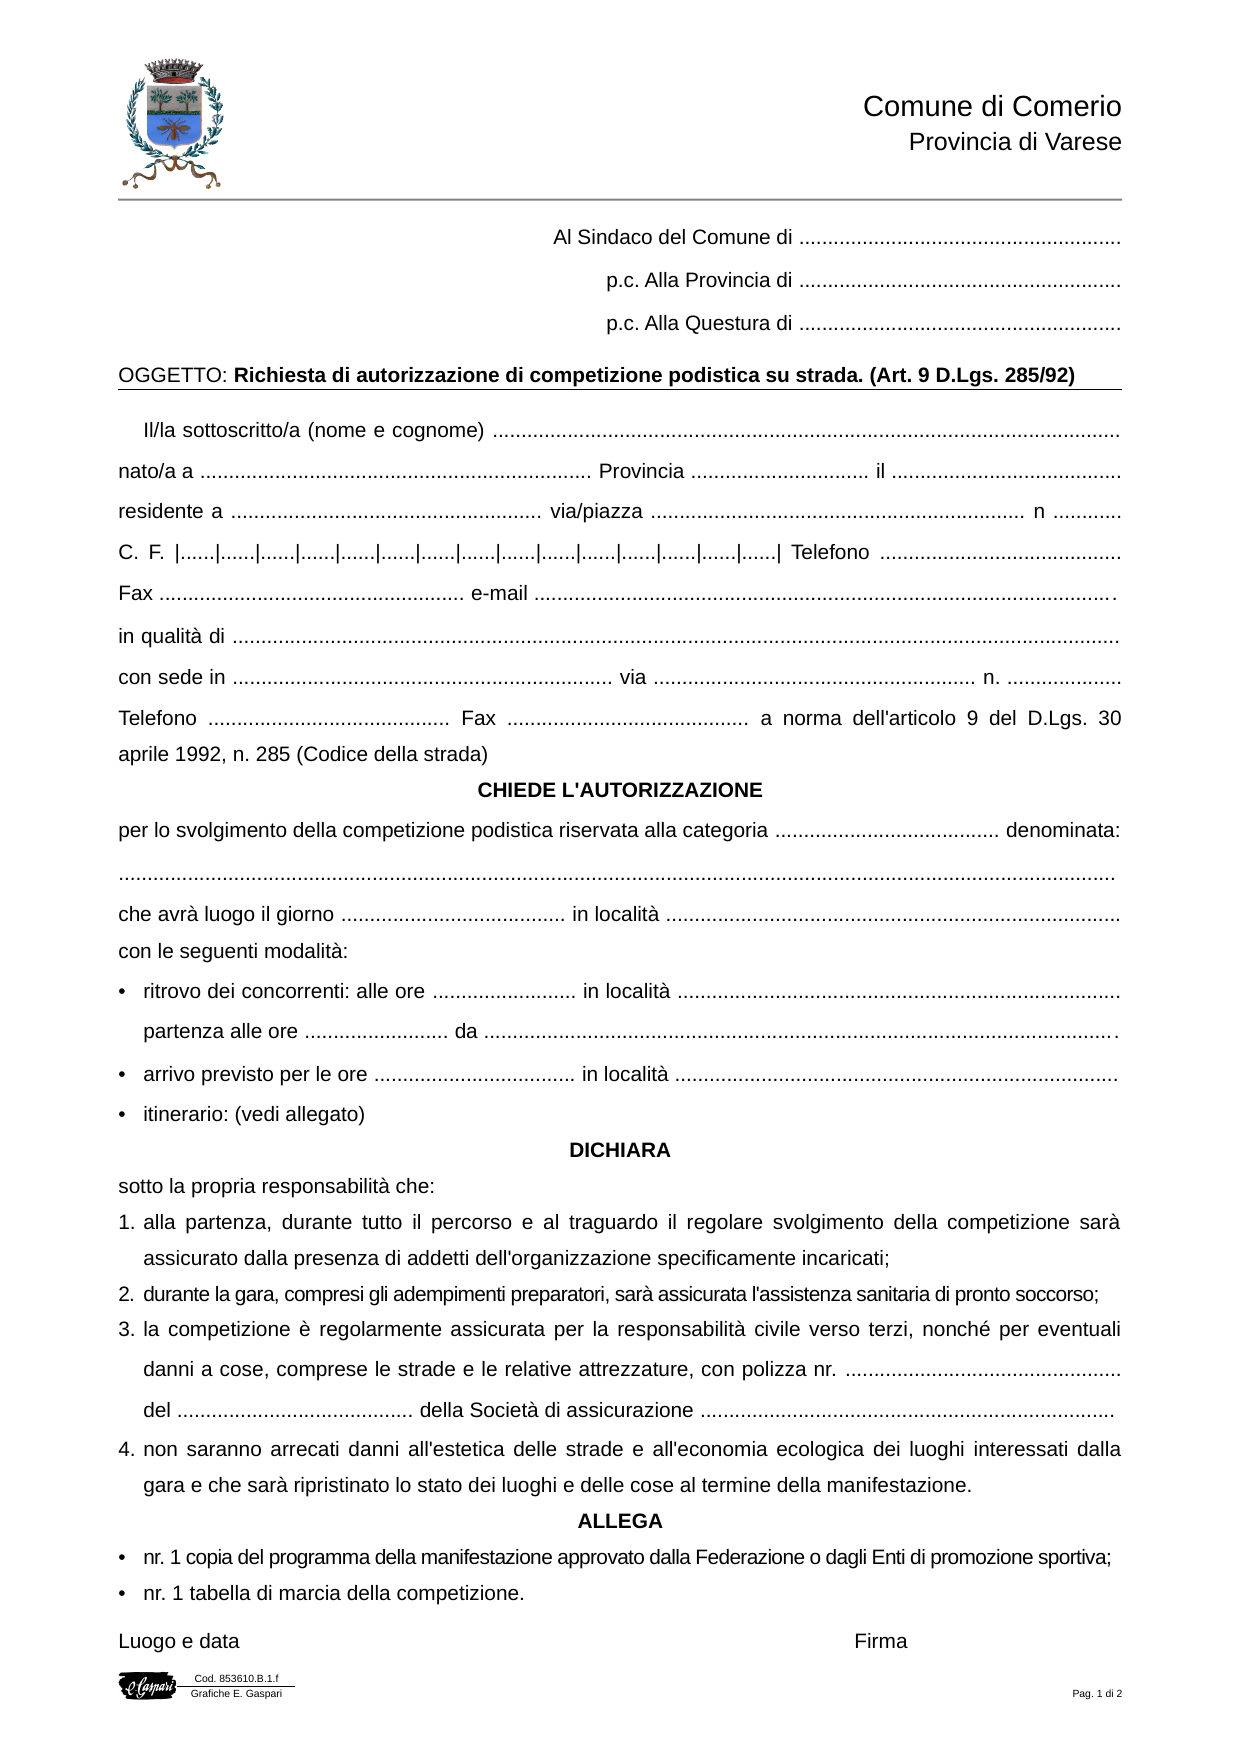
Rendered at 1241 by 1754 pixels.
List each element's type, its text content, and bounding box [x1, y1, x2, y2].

text • nr. 1 tabella di marcia della competizione. [118, 1581, 1122, 1605]
text ............................................................................................................................................................................. che avrà luogo il giorno ....................................... in località ............................................................................... con le seguenti modalità: [118, 857, 1122, 963]
text Comune di Comerio [224, 89, 1122, 122]
text CHIEDE L'AUTORIZZAZIONE [118, 778, 1122, 802]
text p.c. Alla Provincia di ........................................................ [546, 264, 1122, 293]
text • ritrovo dei concorrenti: alle ore ......................... in località ............................................................................. partenza alle ore ......................... da .............................................................................................................. [118, 975, 1122, 1044]
text • arrivo previsto per le ore ................................... in località ............................................................................. [118, 1058, 1122, 1087]
text 3. la competizione è regolarmente assicurata per la responsabilità civile verso terzi, nonché per eventuali danni a cose, comprese le strade e le relative attrezzature, con polizza nr. ................................................ del ......................................... della Società di assicurazione ........................................................................ [118, 1317, 1122, 1423]
text DICHIARA [118, 1138, 1122, 1162]
text ALLEGA [118, 1509, 1122, 1533]
picture [122, 58, 224, 189]
text p.c. Alla Questura di ........................................................ [546, 307, 1122, 336]
text 1. alla partenza, durante tutto il percorso e al traguardo il regolare svolgimento della competizione sarà assicurato dalla presenza di addetti dell'organizzazione specificamente incaricati; [118, 1209, 1122, 1269]
text • nr. 1 copia del programma della manifestazione approvato dalla Federazione o dagli Enti di promozione sportiva; [118, 1545, 1122, 1569]
text Al Sindaco del Comune di ........................................................ [546, 221, 1122, 250]
picture [118, 1671, 177, 1700]
text 2. durante la gara, compresi gli adempimenti preparatori, sarà assicurata l'assistenza sanitaria di pronto soccorso; [118, 1281, 1122, 1305]
text Provincia di Varese [224, 127, 1122, 156]
text Il/la sottoscritto/a (nome e cognome) ............................................................................................................. nato/a a .................................................................... Provincia ............................... il ........................................ residente a ...................................................... via/piazza ................................................................. n ............ C. F. |......|......|......|......|......|......|......|......|......|......|......|......|......|......|......| Telefono .......................................... Fax ..................................................... e-mail ..................................................................................................... [118, 414, 1122, 606]
text 4. non saranno arrecati danni all'estetica delle strade e all'economia ecologica dei luoghi interessati dalla gara e che sarà ripristinato lo stato dei luoghi e delle cose al termine della manifestazione. [118, 1437, 1122, 1497]
text per lo svolgimento della competizione podistica riservata alla categoria ....................................... denominata: [118, 814, 1122, 843]
text • itinerario: (vedi allegato) [118, 1102, 1122, 1126]
text Luogo e data Firma [118, 1629, 1122, 1653]
text sotto la propria responsabilità che: [118, 1173, 1122, 1197]
text OGGETTO: Richiesta di autorizzazione di competizione podistica su strada. (Art. 9 D.Lgs. 285/92) [118, 363, 1122, 389]
text in qualità di .......................................................................................................................................................... con sede in .................................................................. via ........................................................ n. .................... Telefono .......................................... Fax .......................................... a norma dell'articolo 9 del D.Lgs. 30 aprile 1992, n. 285 (Codice della strada) [118, 620, 1122, 766]
